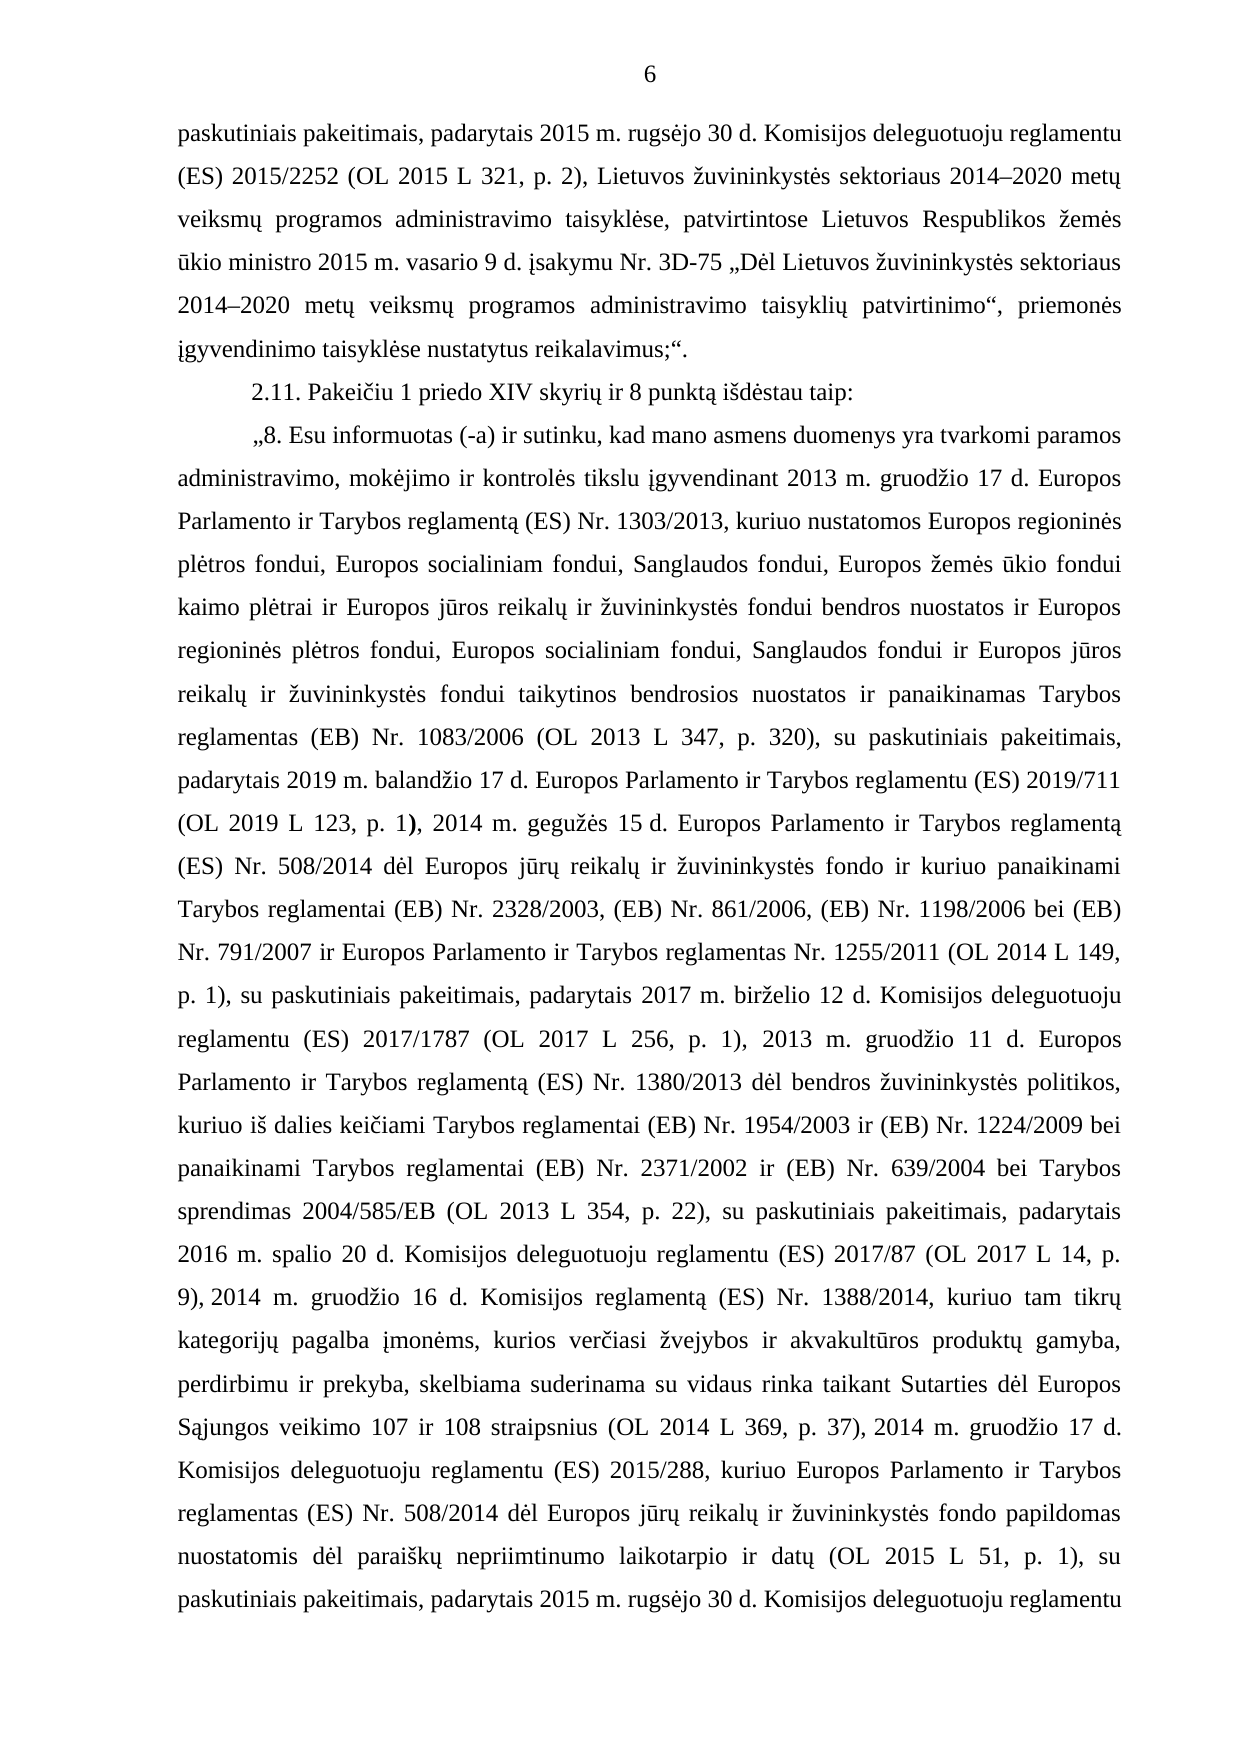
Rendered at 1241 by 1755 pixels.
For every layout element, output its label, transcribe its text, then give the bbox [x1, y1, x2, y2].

text 2.11. Pakeičiu 1 priedo XIV skyrių ir 8 punktą išdėstau taip: [177, 377, 1122, 406]
text „8. Esu informuotas (-a) ir sutinku, kad mano asmens duomenys yra tvarkomi paramos administravimo, mokėjimo ir kontrolės tikslu įgyvendinant 2013 m. gruodžio 17 d. Europos Parlamento ir Tarybos reglamentą (ES) Nr. 1303/2013, kuriuo nustatomos Europos regioninės plėtros fondui, Europos socialiniam fondui, Sanglaudos fondui, Europos žemės ūkio fondui kaimo plėtrai ir Europos jūros reikalų ir žuvininkystės fondui bendros nuostatos ir Europos regioninės plėtros fondui, Europos socialiniam fondui, Sanglaudos fondui ir Europos jūros reikalų ir žuvininkystės fondui taikytinos bendrosios nuostatos ir panaikinamas Tarybos reglamentas (EB) Nr. 1083/2006 (OL 2013 L 347, p. 320), su paskutiniais pakeitimais, padarytais 2019 m. balandžio 17 d. Europos Parlamento ir Tarybos reglamentu (ES) 2019/711 (OL 2019 L 123, p. 1), 2014 m. gegužės 15 d. Europos Parlamento ir Tarybos reglamentą (ES) Nr. 508/2014 dėl Europos jūrų reikalų ir žuvininkystės fondo ir kuriuo panaikinami Tarybos reglamentai (EB) Nr. 2328/2003, (EB) Nr. 861/2006, (EB) Nr. 1198/2006 bei (EB) Nr. 791/2007 ir Europos Parlamento ir Tarybos reglamentas Nr. 1255/2011 (OL 2014 L 149, p. 1), su paskutiniais pakeitimais, padarytais 2017 m. birželio 12 d. Komisijos deleguotuoju reglamentu (ES) 2017/1787 (OL 2017 L 256, p. 1), 2013 m. gruodžio 11 d. Europos Parlamento ir Tarybos reglamentą (ES) Nr. 1380/2013 dėl bendros žuvininkystės politikos, kuriuo iš dalies keičiami Tarybos reglamentai (EB) Nr. 1954/2003 ir (EB) Nr. 1224/2009 bei panaikinami Tarybos reglamentai (EB) Nr. 2371/2002 ir (EB) Nr. 639/2004 bei Tarybos sprendimas 2004/585/EB (OL 2013 L 354, p. 22), su paskutiniais pakeitimais, padarytais 2016 m. spalio 20 d. Komisijos deleguotuoju reglamentu (ES) 2017/87 (OL 2017 L 14, p. 9), 2014 m. gruodžio 16 d. Komisijos reglamentą (ES) Nr. 1388/2014, kuriuo tam tikrų kategorijų pagalba įmonėms, kurios verčiasi žvejybos ir akvakultūros produktų gamyba, perdirbimu ir prekyba, skelbiama suderinama su vidaus rinka taikant Sutarties dėl Europos Sąjungos veikimo 107 ir 108 straipsnius (OL 2014 L 369, p. 37), 2014 m. gruodžio 17 d. Komisijos deleguotuoju reglamentu (ES) 2015/288, kuriuo Europos Parlamento ir Tarybos reglamentas (ES) Nr. 508/2014 dėl Europos jūrų reikalų ir žuvininkystės fondo papildomas nuostatomis dėl paraiškų nepriimtinumo laikotarpio ir datų (OL 2015 L 51, p. 1), su paskutiniais pakeitimais, padarytais 2015 m. rugsėjo 30 d. Komisijos deleguotuoju reglamentu [177, 420, 1122, 1613]
text paskutiniais pakeitimais, padarytais 2015 m. rugsėjo 30 d. Komisijos deleguotuoju reglamentu (ES) 2015/2252 (OL 2015 L 321, p. 2), Lietuvos žuvininkystės sektoriaus 2014–2020 metų veiksmų programos administravimo taisyklėse, patvirtintose Lietuvos Respublikos žemės ūkio ministro 2015 m. vasario 9 d. įsakymu Nr. 3D-75 „Dėl Lietuvos žuvininkystės sektoriaus 2014–2020 metų veiksmų programos administravimo taisyklių patvirtinimo“, priemonės įgyvendinimo taisyklėse nustatytus reikalavimus;“. [177, 118, 1122, 362]
